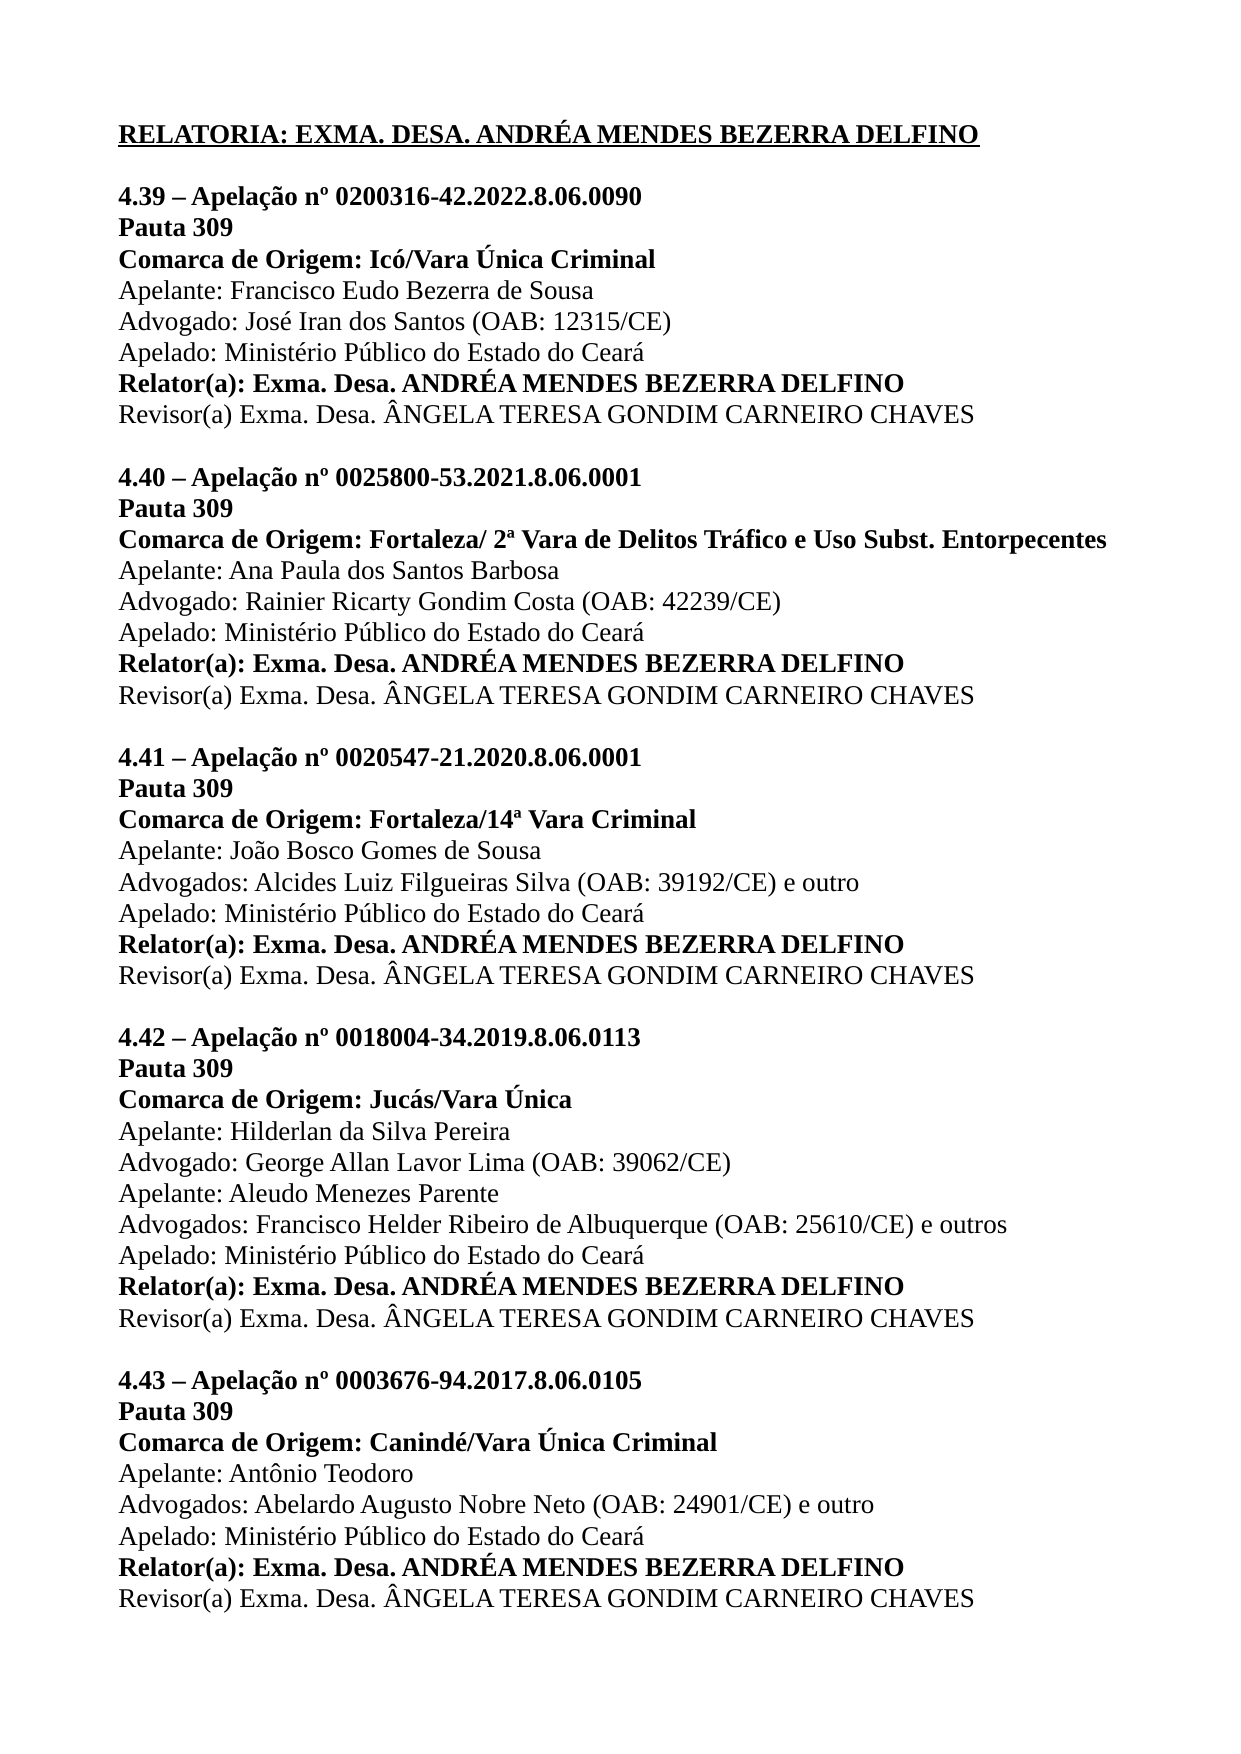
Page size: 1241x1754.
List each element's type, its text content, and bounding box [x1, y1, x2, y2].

text Apelante: Ana Paula dos Santos Barbosa [118, 554, 1122, 585]
text 4.41 – Apelação nº 0020547-21.2020.8.06.0001 [118, 741, 1122, 772]
text Advogado: George Allan Lavor Lima (OAB: 39062/CE) [118, 1146, 1122, 1177]
text 4.43 – Apelação nº 0003676-94.2017.8.06.0105 [118, 1364, 1122, 1395]
text Comarca de Origem: Fortaleza/14ª Vara Criminal [118, 803, 1122, 834]
text 4.42 – Apelação nº 0018004-34.2019.8.06.0113 [118, 1021, 1122, 1052]
text Apelado: Ministério Público do Estado do Ceará [118, 616, 1122, 648]
text Apelado: Ministério Público do Estado do Ceará [118, 897, 1122, 928]
text Apelante: Aleudo Menezes Parente [118, 1177, 1122, 1208]
text Pauta 309 [118, 1395, 1122, 1426]
text RELATORIA: EXMA. DESA. ANDRÉA MENDES BEZERRA DELFINO [118, 118, 1122, 149]
text Revisor(a) Exma. Desa. ÂNGELA TERESA GONDIM CARNEIRO CHAVES [118, 1302, 1122, 1333]
text Pauta 309 [118, 492, 1122, 523]
text Pauta 309 [118, 1052, 1122, 1084]
text Revisor(a) Exma. Desa. ÂNGELA TERESA GONDIM CARNEIRO CHAVES [118, 959, 1122, 990]
text Advogados: Abelardo Augusto Nobre Neto (OAB: 24901/CE) e outro [118, 1488, 1122, 1520]
text Comarca de Origem: Canindé/Vara Única Criminal [118, 1426, 1122, 1457]
text Apelado: Ministério Público do Estado do Ceará [118, 336, 1122, 367]
text Advogado: José Iran dos Santos (OAB: 12315/CE) [118, 305, 1122, 336]
text Revisor(a) Exma. Desa. ÂNGELA TERESA GONDIM CARNEIRO CHAVES [118, 679, 1122, 710]
text Apelante: Francisco Eudo Bezerra de Sousa [118, 274, 1122, 305]
text Advogados: Alcides Luiz Filgueiras Silva (OAB: 39192/CE) e outro [118, 866, 1122, 897]
text Advogado: Rainier Ricarty Gondim Costa (OAB: 42239/CE) [118, 585, 1122, 616]
text Comarca de Origem: Icó/Vara Única Criminal [118, 243, 1122, 274]
text Pauta 309 [118, 772, 1122, 803]
text Comarca de Origem: Jucás/Vara Única [118, 1084, 1122, 1115]
text Apelante: Antônio Teodoro [118, 1457, 1122, 1488]
text Apelado: Ministério Público do Estado do Ceará [118, 1520, 1122, 1551]
text Comarca de Origem: Fortaleza/ 2ª Vara de Delitos Tráfico e Uso Subst. Entorpecentes [118, 523, 1122, 554]
text Apelado: Ministério Público do Estado do Ceará [118, 1239, 1122, 1271]
text Revisor(a) Exma. Desa. ÂNGELA TERESA GONDIM CARNEIRO CHAVES [118, 398, 1122, 429]
text Apelante: Hilderlan da Silva Pereira [118, 1115, 1122, 1146]
text Revisor(a) Exma. Desa. ÂNGELA TERESA GONDIM CARNEIRO CHAVES [118, 1582, 1122, 1613]
text Pauta 309 [118, 212, 1122, 243]
text 4.39 – Apelação nº 0200316-42.2022.8.06.0090 [118, 180, 1122, 212]
text Advogados: Francisco Helder Ribeiro de Albuquerque (OAB: 25610/CE) e outros [118, 1208, 1122, 1239]
text Apelante: João Bosco Gomes de Sousa [118, 834, 1122, 866]
text 4.40 – Apelação nº 0025800-53.2021.8.06.0001 [118, 461, 1122, 492]
